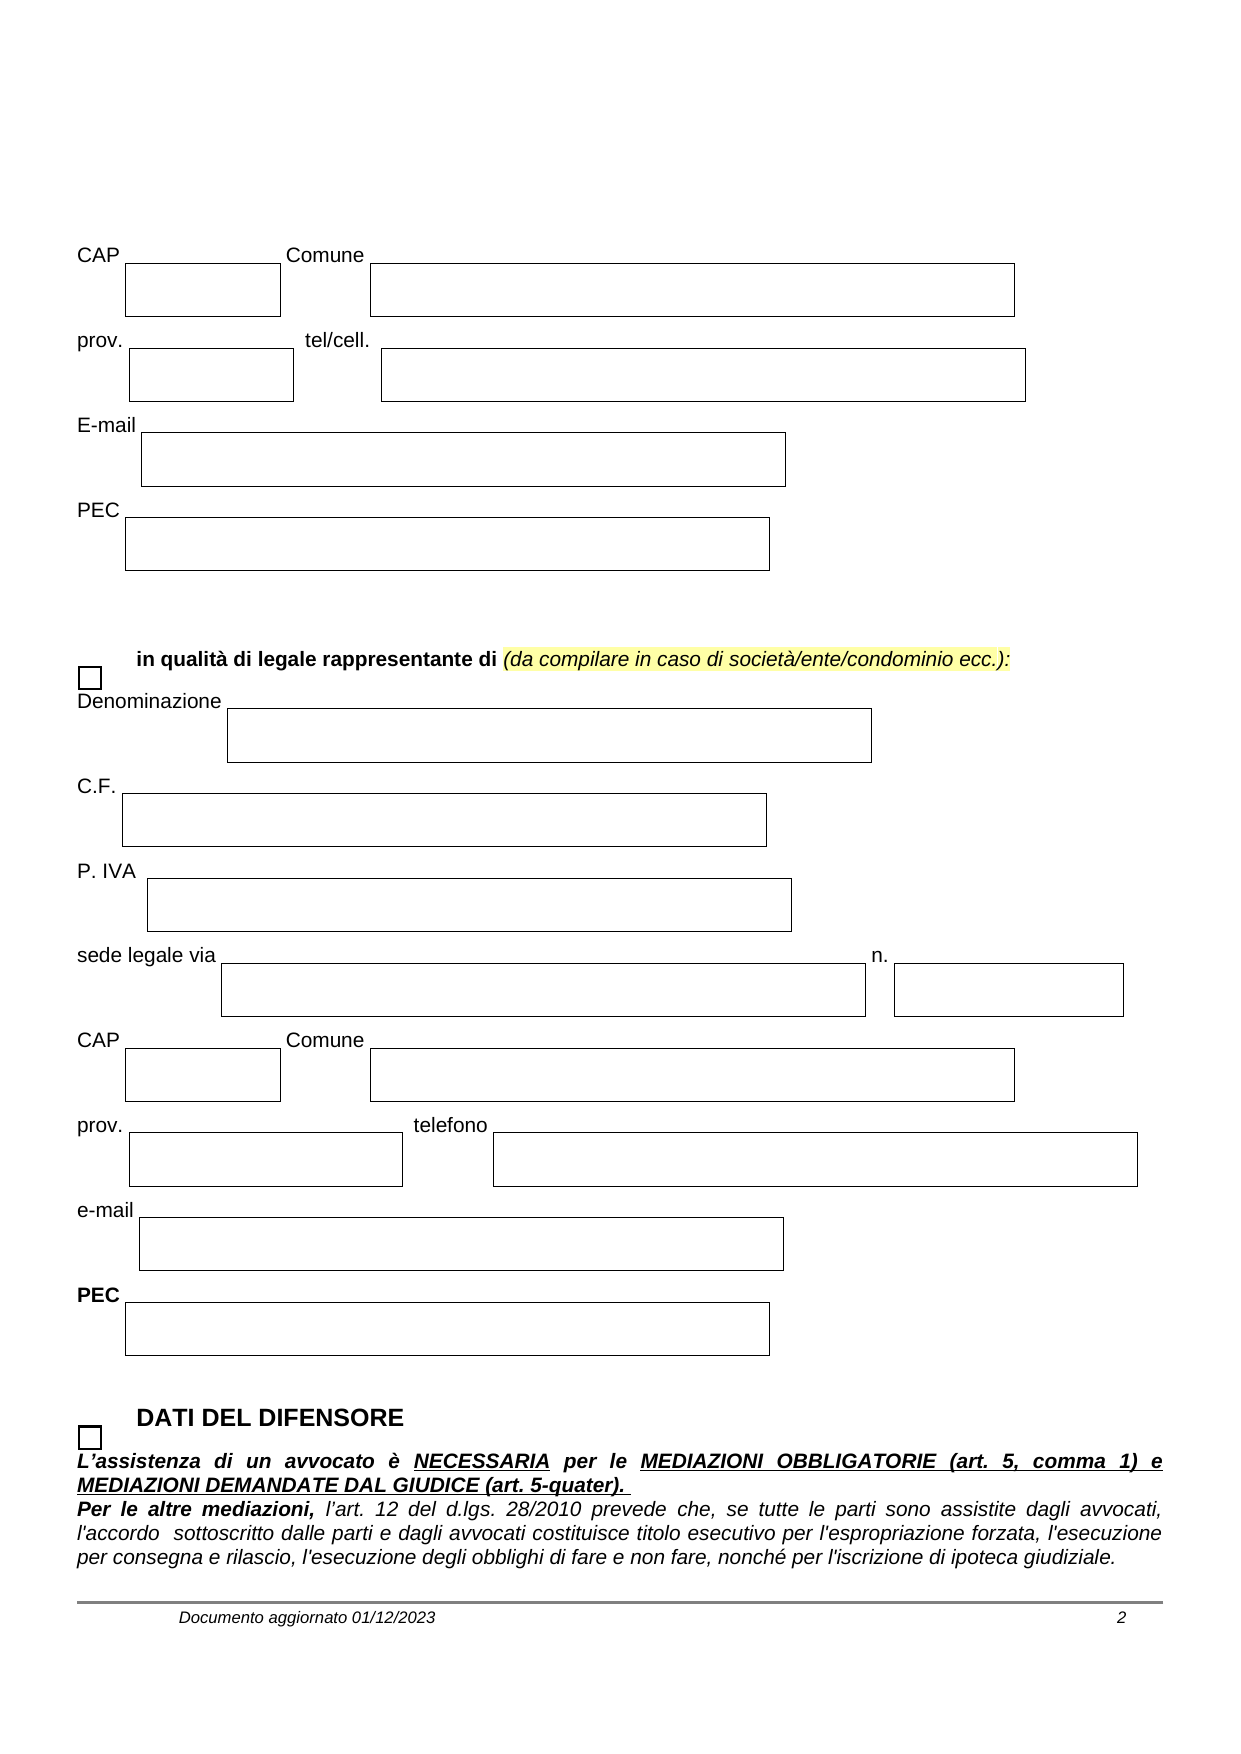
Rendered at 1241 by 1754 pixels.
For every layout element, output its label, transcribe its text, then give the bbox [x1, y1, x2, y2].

text PEC [77, 498, 1163, 570]
text L’assistenza di un avvocato è NECESSARIA per le MEDIAZIONI OBBLIGATORIE (art. 5, comma 1) e MEDIAZIONI DEMANDATE DAL GIUDICE (art. 5-quater). [77, 1449, 1163, 1497]
text in qualità di legale rappresentante di (da compilare in caso di società/ente/condominio ecc.): [77, 647, 1163, 689]
text E-mail [77, 413, 1163, 486]
text prov. tel/cell. [77, 328, 1163, 401]
text DATI DEL DIFENSORE [77, 1403, 1163, 1449]
text e-mail [77, 1198, 1163, 1270]
text CAP Comune [77, 243, 1163, 316]
text PEC [77, 1282, 1163, 1355]
text C.F. [77, 774, 1163, 846]
text sede legale via n. CAP Comune [77, 943, 1163, 1101]
text Per le altre mediazioni, l’art. 12 del d.lgs. 28/2010 prevede che, se tutte le parti sono assistite dagli avvocati, l'accordo sottoscritto dalle parti e dagli avvocati costituisce titolo esecutivo per l'espropriazione forzata, l'esecuzione per consegna e rilascio, l'esecuzione degli obblighi di fare e non fare, nonché per l'iscrizione di ipoteca giudiziale. [77, 1497, 1163, 1568]
text P. IVA [77, 858, 1163, 931]
text Denominazione [77, 689, 1163, 762]
text prov. telefono [77, 1113, 1163, 1186]
